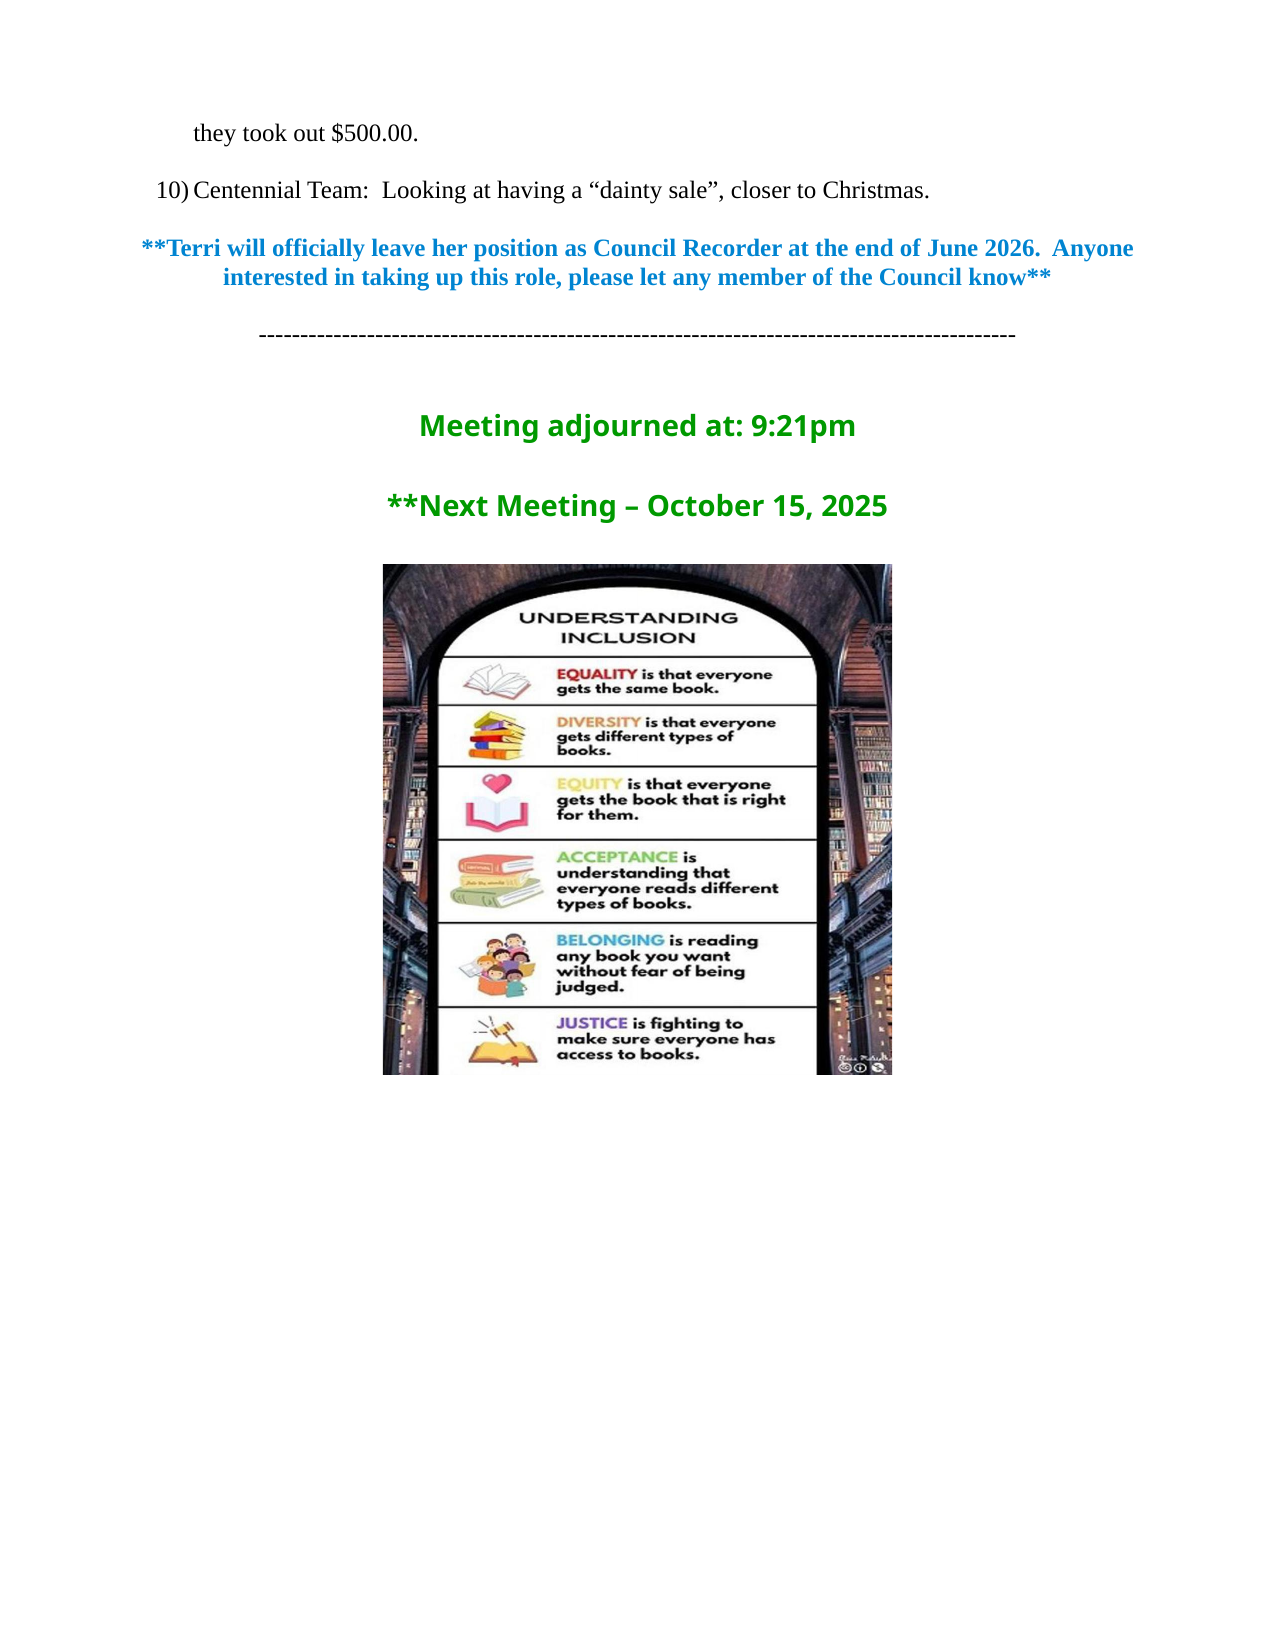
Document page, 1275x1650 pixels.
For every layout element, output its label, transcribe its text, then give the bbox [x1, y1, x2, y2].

text Meeting adjourned at: 9:21pm [118, 406, 1157, 445]
list they took out $500.00. [156, 118, 1157, 147]
text **Terri will officially leave her position as Council Recorder at the end of June 2026. Anyone interested in taking up this role, please let any member of the Council know** [118, 233, 1157, 291]
text **Next Meeting – October 15, 2025 [118, 485, 1157, 525]
text ------------------------------------------------------------------------------------------- [118, 319, 1157, 348]
picture [382, 564, 893, 1075]
list Centennial Team: Looking at having a “dainty sale”, closer to Christmas. [156, 176, 1157, 204]
